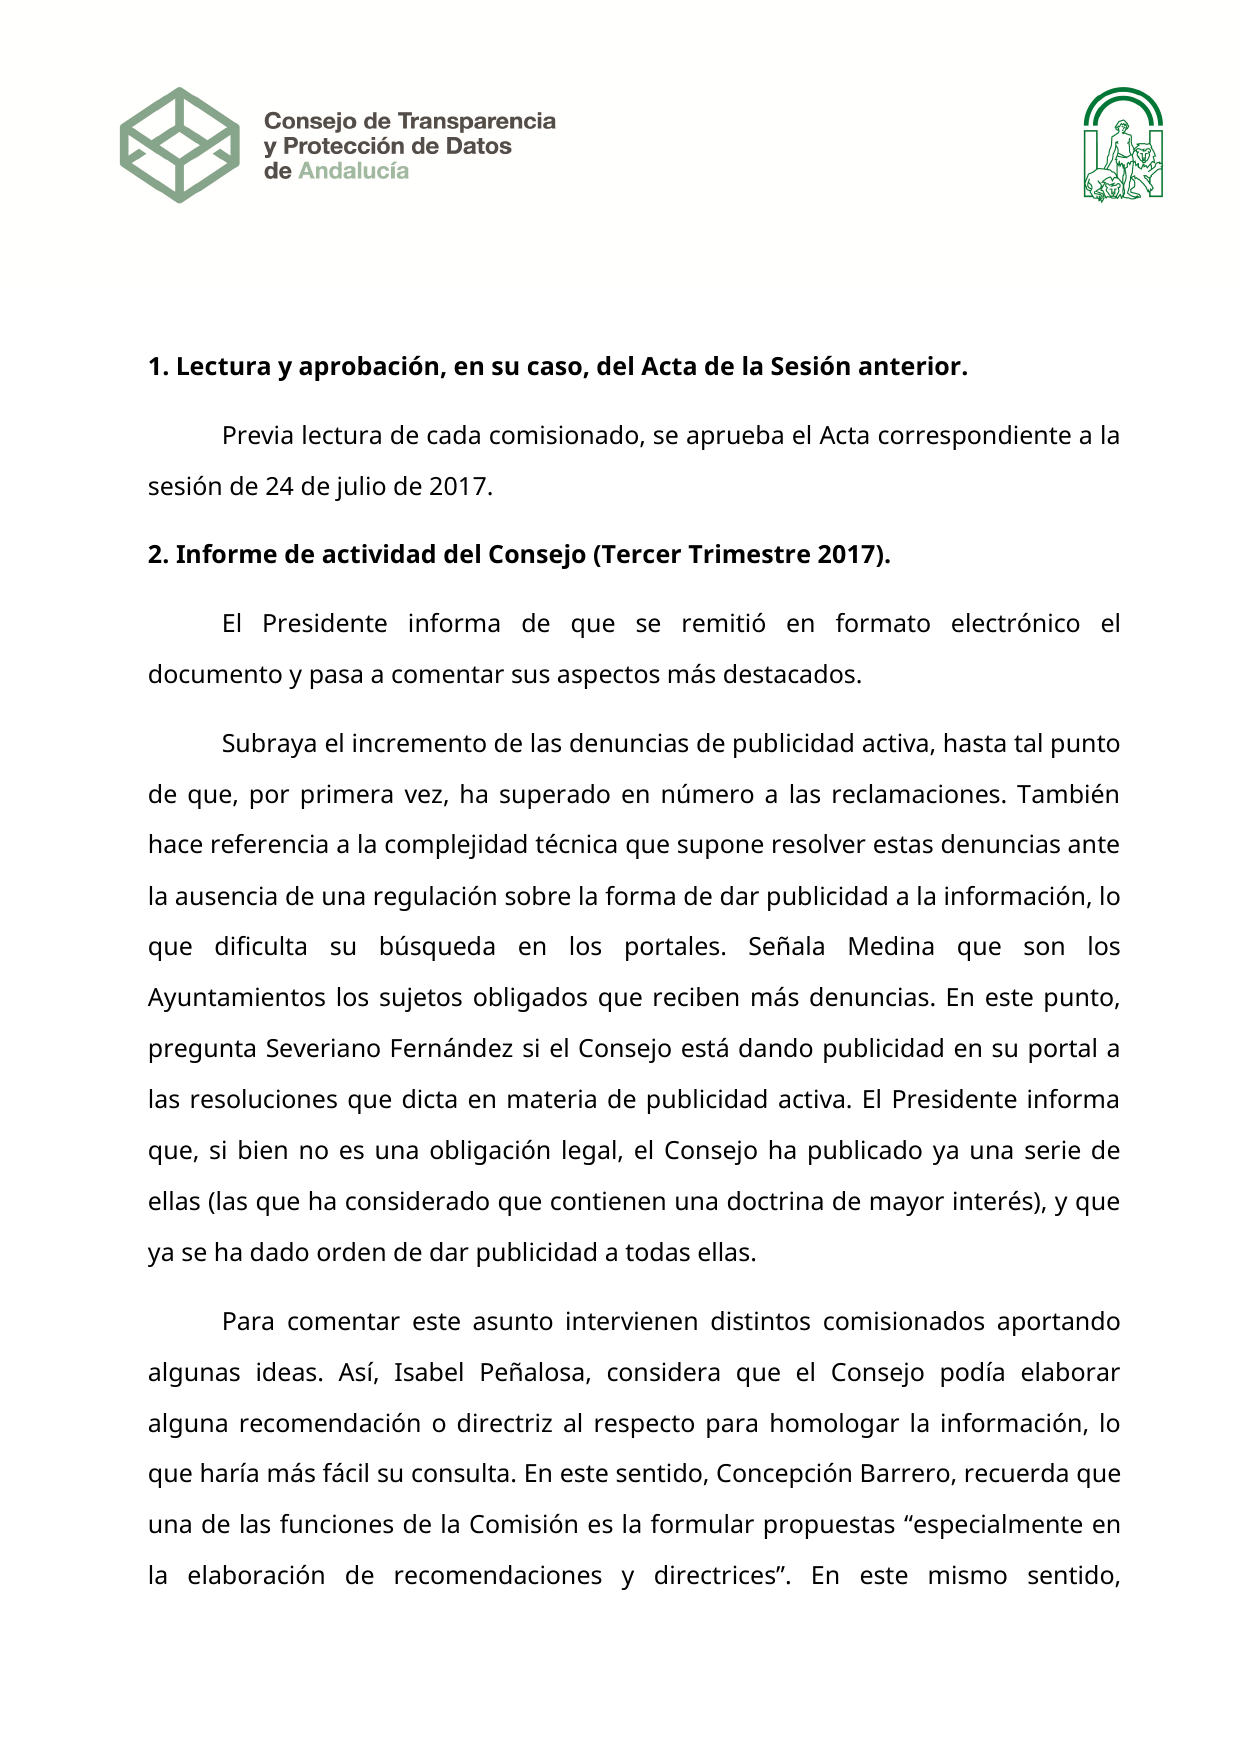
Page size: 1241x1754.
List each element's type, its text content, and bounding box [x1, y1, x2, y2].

text 2. Informe de actividad del Consejo (Tercer Trimestre 2017). [148, 537, 1122, 571]
text Previa lectura de cada comisionado, se aprueba el Acta correspondiente a la sesión de 24 de julio de 2017. [148, 418, 1122, 503]
text El Presidente informa de que se remitió en formato electrónico el documento y pasa a comentar sus aspectos más destacados. [148, 606, 1122, 691]
text Subraya el incremento de las denuncias de publicidad activa, hasta tal punto de que, por primera vez, ha superado en número a las reclamaciones. También hace referencia a la complejidad técnica que supone resolver estas denuncias ante la ausencia de una regulación sobre la forma de dar publicidad a la información, lo que dificulta su búsqueda en los portales. Señala Medina que son los Ayuntamientos los sujetos obligados que reciben más denuncias. En este punto, pregunta Severiano Fernández si el Consejo está dando publicidad en su portal a las resoluciones que dicta en materia de publicidad activa. El Presidente informa que, si bien no es una obligación legal, el Consejo ha publicado ya una serie de ellas (las que ha considerado que contienen una doctrina de mayor interés), y que ya se ha dado orden de dar publicidad a todas ellas. [148, 726, 1122, 1269]
text Para comentar este asunto intervienen distintos comisionados aportando algunas ideas. Así, Isabel Peñalosa, considera que el Consejo podía elaborar alguna recomendación o directriz al respecto para homologar la información, lo que haría más fácil su consulta. En este sentido, Concepción Barrero, recuerda que una de las funciones de la Comisión es la formular propuestas “especialmente en la elaboración de recomendaciones y directrices”. En este mismo sentido, [148, 1304, 1122, 1592]
text 1. Lectura y aprobación, en su caso, del Acta de la Sesión anterior. [148, 349, 1122, 383]
